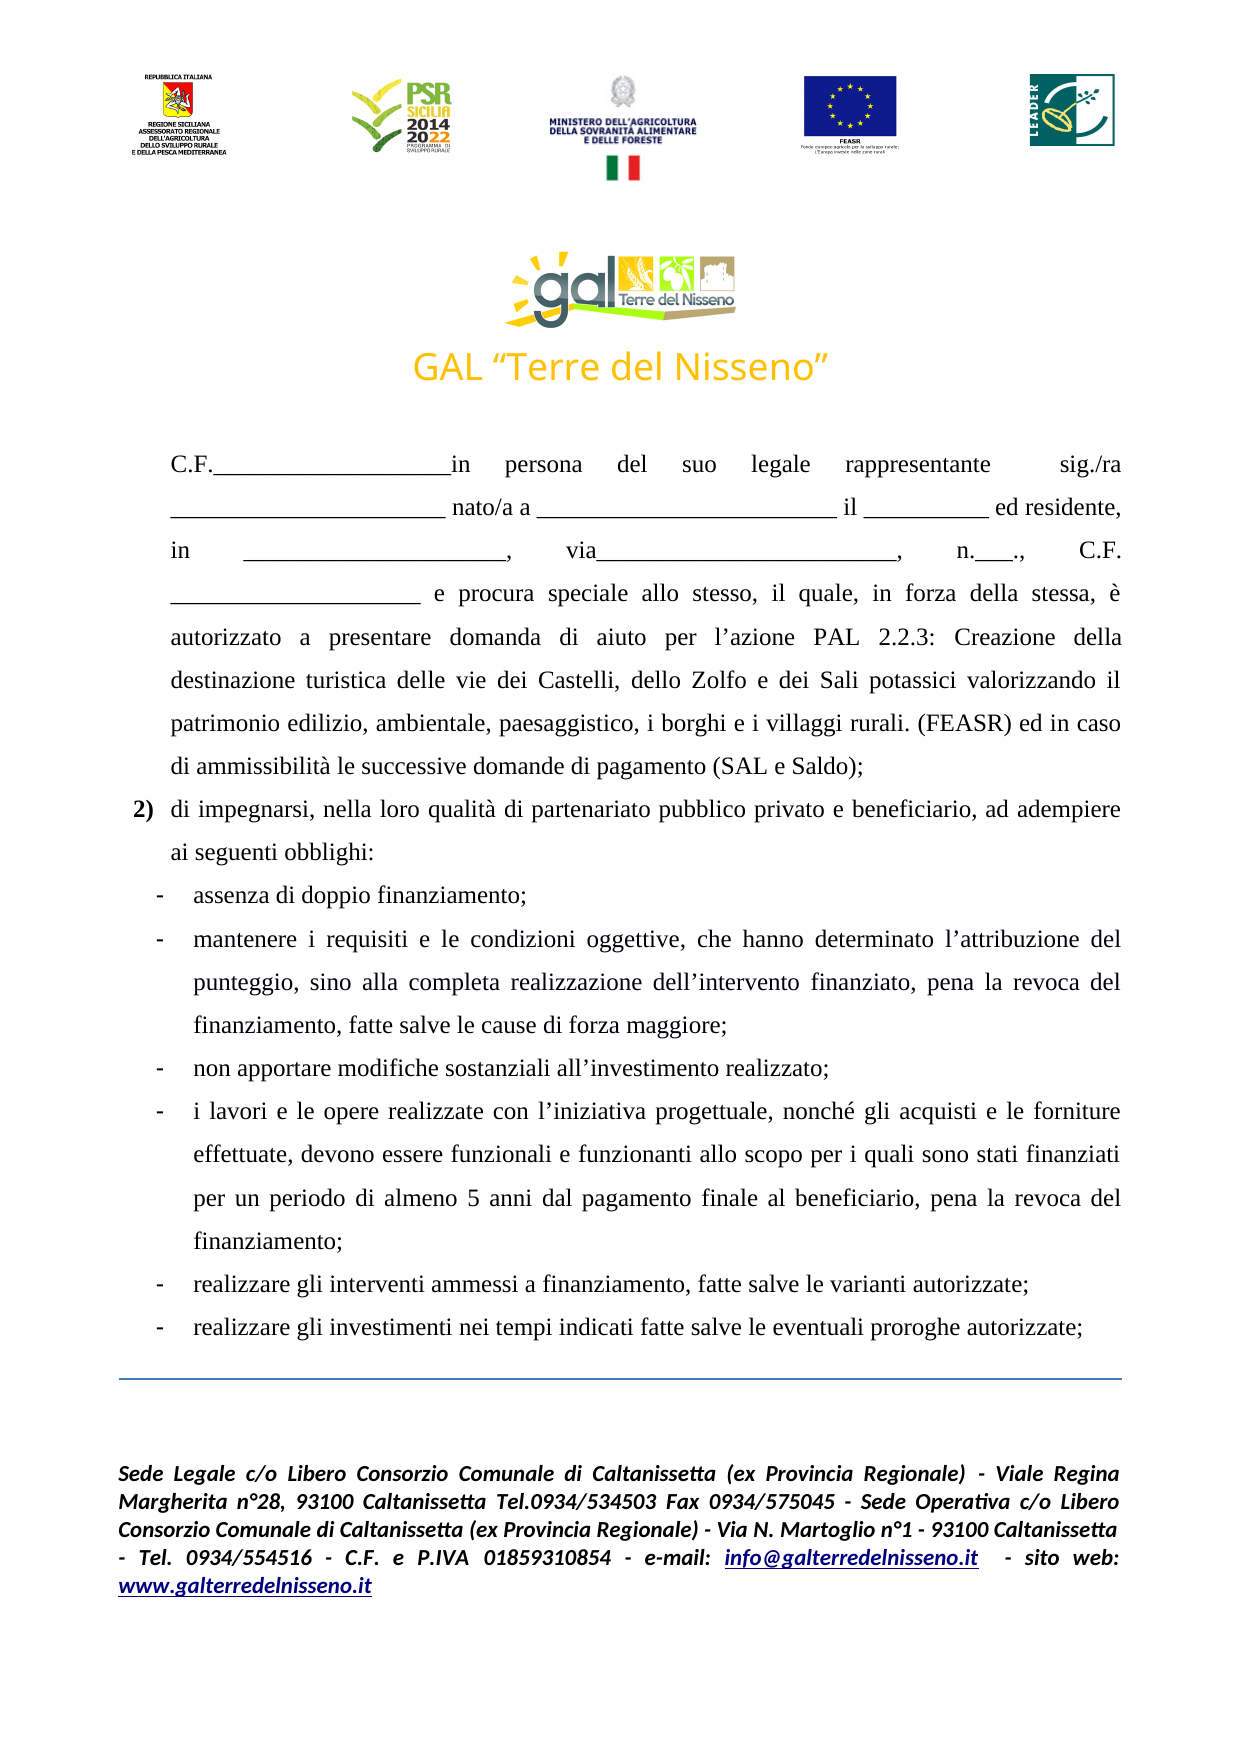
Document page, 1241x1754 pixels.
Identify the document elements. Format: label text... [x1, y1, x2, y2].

list realizzare gli investimenti nei tempi indicati fatte salve le eventuali proroghe autorizzate; [156, 1312, 1122, 1341]
list C.F.___________________in persona del suo legale rappresentante sig./ra ______________________ nato/a a ________________________ il __________ ed residente, in _____________________, via________________________, n.___., C.F. ____________________ e procura speciale allo stesso, il quale, in forza della stessa, è autorizzato a presentare domanda di aiuto per l’azione PAL 2.2.3: Creazione della destinazione turistica delle vie dei Castelli, dello Zolfo e dei Sali potassici valorizzando il patrimonio edilizio, ambientale, paesaggistico, i borghi e i villaggi rurali. (FEASR) ed in caso di ammissibilità le successive domande di pagamento (SAL e Saldo); [133, 449, 1122, 780]
list realizzare gli interventi ammessi a finanziamento, fatte salve le varianti autorizzate; [156, 1269, 1122, 1298]
list di impegnarsi, nella loro qualità di partenariato pubblico privato e beneficiario, ad adempiere ai seguenti obblighi: [133, 794, 1122, 866]
list i lavori e le opere realizzate con l’iniziativa progettuale, nonché gli acquisti e le forniture effettuate, devono essere funzionali e funzionanti allo scopo per i quali sono stati finanziati per un periodo di almeno 5 anni dal pagamento finale al beneficiario, pena la revoca del finanziamento; [156, 1096, 1122, 1254]
list assenza di doppio finanziamento; [156, 880, 1122, 909]
list mantenere i requisiti e le condizioni oggettive, che hanno determinato l’attribuzione del punteggio, sino alla completa realizzazione dell’intervento finanziato, pena la revoca del finanziamento, fatte salve le cause di forza maggiore; [156, 923, 1122, 1039]
list non apportare modifiche sostanziali all’investimento realizzato; [156, 1053, 1122, 1082]
